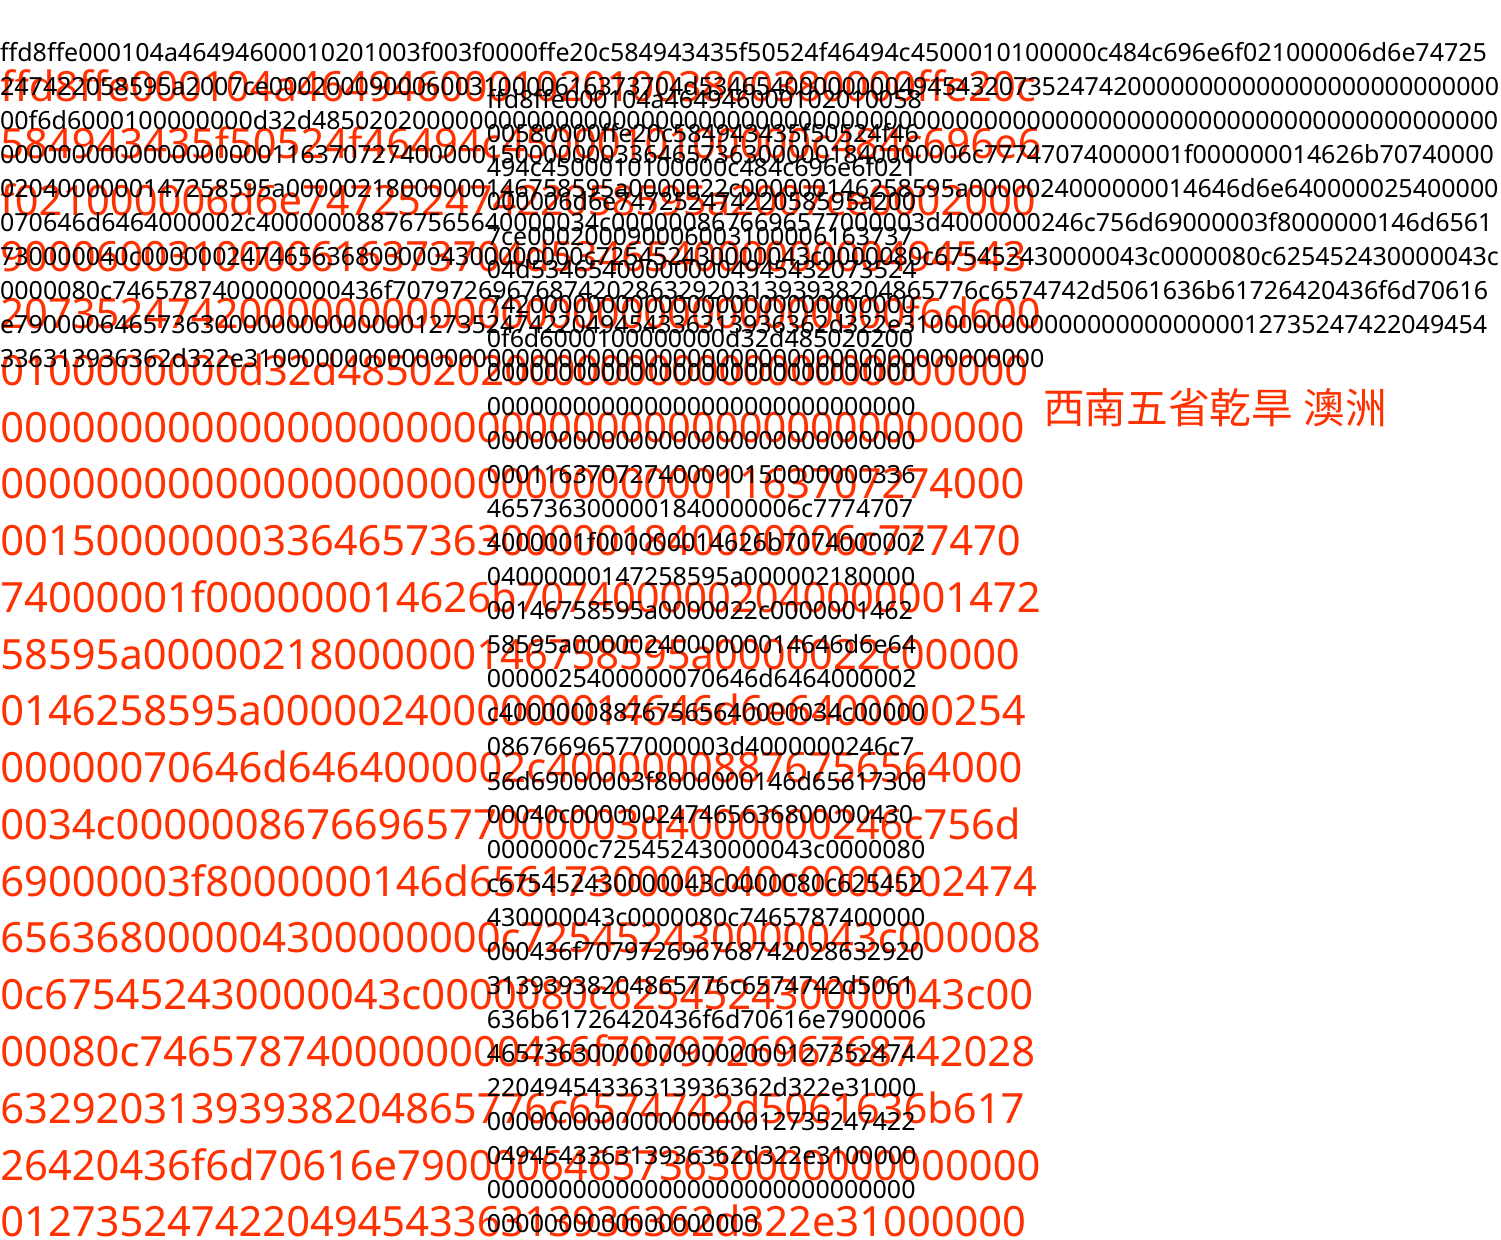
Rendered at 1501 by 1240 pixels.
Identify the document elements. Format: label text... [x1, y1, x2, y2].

text 西南五省乾旱 澳洲 [1043, 375, 1500, 435]
text ffd8ffe000104a46494600010201003f003f0000ffe20c584943435f50524f46494c4500010100000c484c696e6f021000006d6e74725247422058595a2007ce00020009000600310000616373704d5346540000000049454320735247420000000000000000000000000000f6d6000100000000d32d4850202000000000000000000000000000000000000000000000000000000000000000000000000000000000000000000000001163707274000001500000003364657363000001840000006c77747074000001f000000014626b707400000204000000147258595a00000218000000146758595a0000022c000000146258595a0000024000000014646d6e640000025400000070646d6464000002c400000088767565640000034c0000008676696577000003d4000000246c756d69000003f8000000146d6561730000040c0000002474656368000004300000000c725452430000043c0000080c675452430000043c0000080c625452430000043c0000080c7465787400000000436f70797269676874202863292031393938204865776c6574742d5061636b61726420436f6d70616e790000646573630000000000000012735247422049454336313936362d322e31000000000000000000000012735247422049454336313936362d322e31000000000000000000000000000000000000000000000000000000 [0, 0, 1501, 375]
text ffd8ffe000104a46494600010201005800580000ffe20c584943435f50524f46494c4500010100000c484c696e6f021000006d6e74725247422058595a2007ce00020009000600310000616373704d5346540000000049454320735247420000000000000000000000000000f6d6000100000000d32d4850202000000000000000000000000000000000000000000000000000000000000000000000000000000000000000000000001163707274000001500000003364657363000001840000006c77747074000001f000000014626b707400000204000000147258595a00000218000000146758595a0000022c000000146258595a0000024000000014646d6e640000025400000070646d6464000002c400000088767565640000034c0000008676696577000003d4000000246c756d69000003f8000000146d6561730000040c0000002474656368000004300000000c725452430000043c0000080c675452430000043c0000080c625452430000043c0000080c7465787400000000436f70797269676874202863292031393938204865776c6574742d5061636b61726420436f6d70616e790000646573630000000000000012735247422049454336313936362d322e31000000000000000000000012735247422049454336313936362d322e31000000000000000000000000000000000000000000000000000000 [487, 48, 927, 1240]
text ffd8ffe000104a46494600010201003800380000ffe20c584943435f50524f46494c4500010100000c484c696e6f021000006d6e74725247422058595a2007ce00020009000600310000616373704d5346540000000049454320735247420000000000000000000000000000f6d6000100000000d32d4850202000000000000000000000000000000000000000000000000000000000000000000000000000000000000000000000001163707274000001500000003364657363000001840000006c77747074000001f000000014626b707400000204000000147258595a00000218000000146758595a0000022c000000146258595a0000024000000014646d6e640000025400000070646d6464000002c400000088767565640000034c0000008676696577000003d4000000246c756d69000003f8000000146d6561730000040c0000002474656368000004300000000c725452430000043c0000080c675452430000043c0000080c625452430000043c0000080c7465787400000000436f70797269676874202863292031393938204865776c6574742d5061636b61726420436f6d70616e790000646573630000000000000012735247422049454336313936362d322e31000000000000000000000012735247422049454336313936362d322e31000000000000000000000000000000000000000000000000000000 [927, 375, 1043, 1240]
text ffd8ffe000104a46494600010201003800380000ffe20c584943435f50524f46494c4500010100000c484c696e6f021000006d6e74725247422058595a2007ce00020009000600310000616373704d5346540000000049454320735247420000000000000000000000000000f6d6000100000000d32d4850202000000000000000000000000000000000000000000000000000000000000000000000000000000000000000000000001163707274000001500000003364657363000001840000006c77747074000001f000000014626b707400000204000000147258595a00000218000000146758595a0000022c000000146258595a0000024000000014646d6e640000025400000070646d6464000002c400000088767565640000034c0000008676696577000003d4000000246c756d69000003f8000000146d6561730000040c0000002474656368000004300000000c725452430000043c0000080c675452430000043c0000080c625452430000043c0000080c7465787400000000436f70797269676874202863292031393938204865776c6574742d5061636b61726420436f6d70616e790000646573630000000000000012735247422049454336313936362d322e31000000000000000000000012735247422049454336313936362d322e31000000000000000000000000000000000000000000000000000000 [0, 375, 487, 1240]
